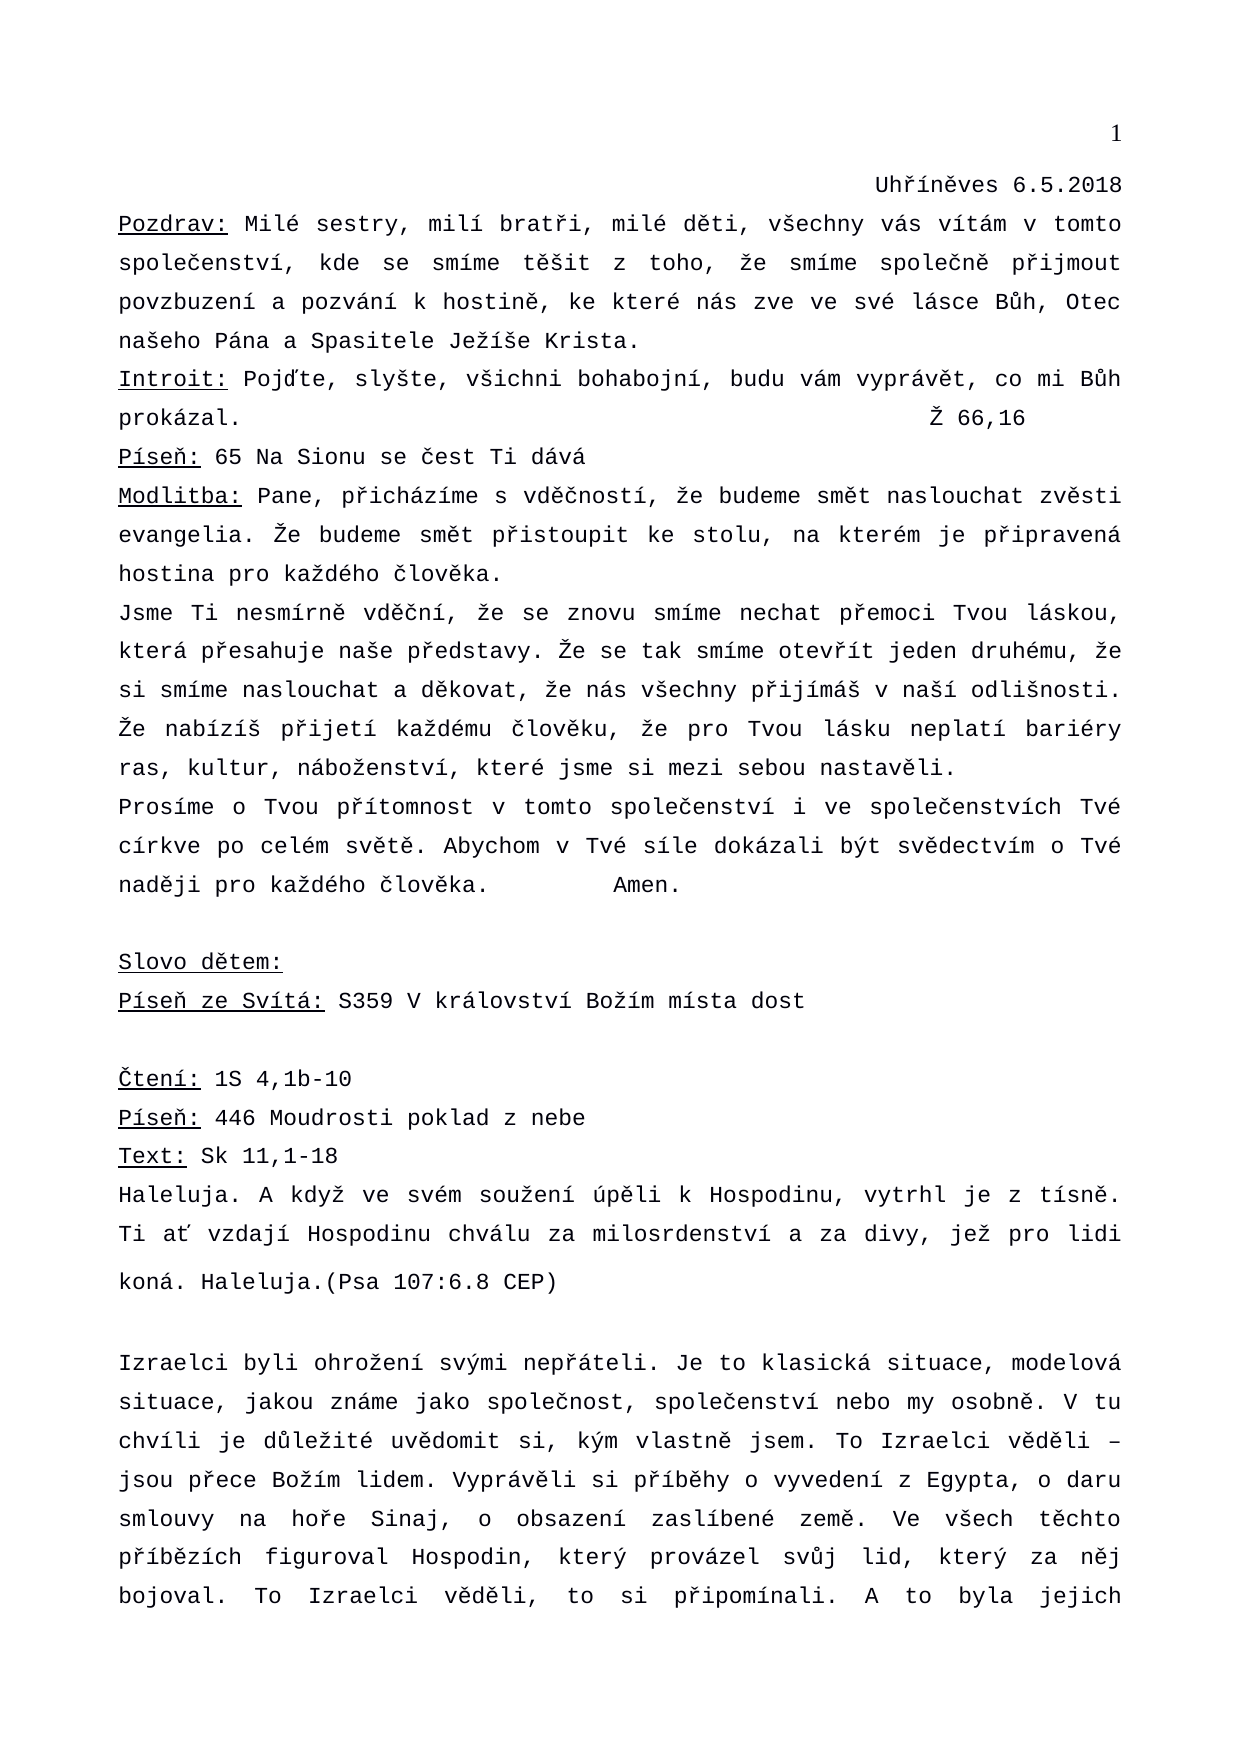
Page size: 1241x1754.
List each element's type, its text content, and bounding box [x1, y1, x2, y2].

text Izraelci byli ohrožení svými nepřáteli. Je to klasická situace, modelová situace, jakou známe jako společnost, společenství nebo my osobně. V tu chvíli je důležité uvědomit si, kým vlastně jsem. To Izraelci věděli – jsou přece Božím lidem. Vyprávěli si příběhy o vyvedení z Egypta, o daru smlouvy na hoře Sinaj, o obsazení zaslíbené země. Ve všech těchto příbězích figuroval Hospodin, který provázel svůj lid, který za něj bojoval. To Izraelci věděli, to si připomínali. A to byla jejich [118, 1351, 1122, 1611]
text Prosíme o Tvou přítomnost v tomto společenství i ve společenstvích Tvé církve po celém světě. Abychom v Tvé síle dokázali být svědectvím o Tvé naději pro každého člověka. Amen. [118, 795, 1122, 899]
text Introit: Pojďte, slyšte, všichni bohabojní, budu vám vyprávět, co mi Bůh prokázal. Ž 66,16 [118, 368, 1122, 433]
text Text: Sk 11,1-18 [118, 1145, 1122, 1171]
text Jsme Ti nesmírně vděční, že se znovu smíme nechat přemoci Tvou láskou, která přesahuje naše představy. Že se tak smíme otevřít jeden druhému, že si smíme naslouchat a děkovat, že nás všechny přijímáš v naší odlišnosti. Že nabízíš přijetí každému člověku, že pro Tvou lásku neplatí bariéry ras, kultur, náboženství, které jsme si mezi sebou nastavěli. [118, 601, 1122, 782]
text Pozdrav: Milé sestry, milí bratři, milé děti, všechny vás vítám v tomto společenství, kde se smíme těšit z toho, že smíme společně přijmout povzbuzení a pozvání k hostině, ke které nás zve ve své lásce Bůh, Otec našeho Pána a Spasitele Ježíše Krista. [118, 212, 1122, 355]
text Uhříněves 6.5.2018 [118, 173, 1122, 199]
text Píseň: 446 Moudrosti poklad z nebe [118, 1106, 1122, 1132]
text Čtení: 1S 4,1b-10 [118, 1067, 1122, 1093]
text Píseň: 65 Na Sionu se čest Ti dává [118, 446, 1122, 471]
text Haleluja. A když ve svém soužení úpěli k Hospodinu, vytrhl je z tísně. Ti ať vzdají Hospodinu chválu za milosrdenství a za divy, jež pro lidi koná. Haleluja.(Psa 107:6.8 CEP) [118, 1184, 1122, 1296]
text Píseň ze Svítá: S359 V království Božím místa dost [118, 989, 1122, 1015]
text Slovo dětem: [118, 951, 1122, 977]
text Modlitba: Pane, přicházíme s vděčností, že budeme smět naslouchat zvěsti evangelia. Že budeme smět přistoupit ke stolu, na kterém je připravená hostina pro každého člověka. [118, 484, 1122, 588]
